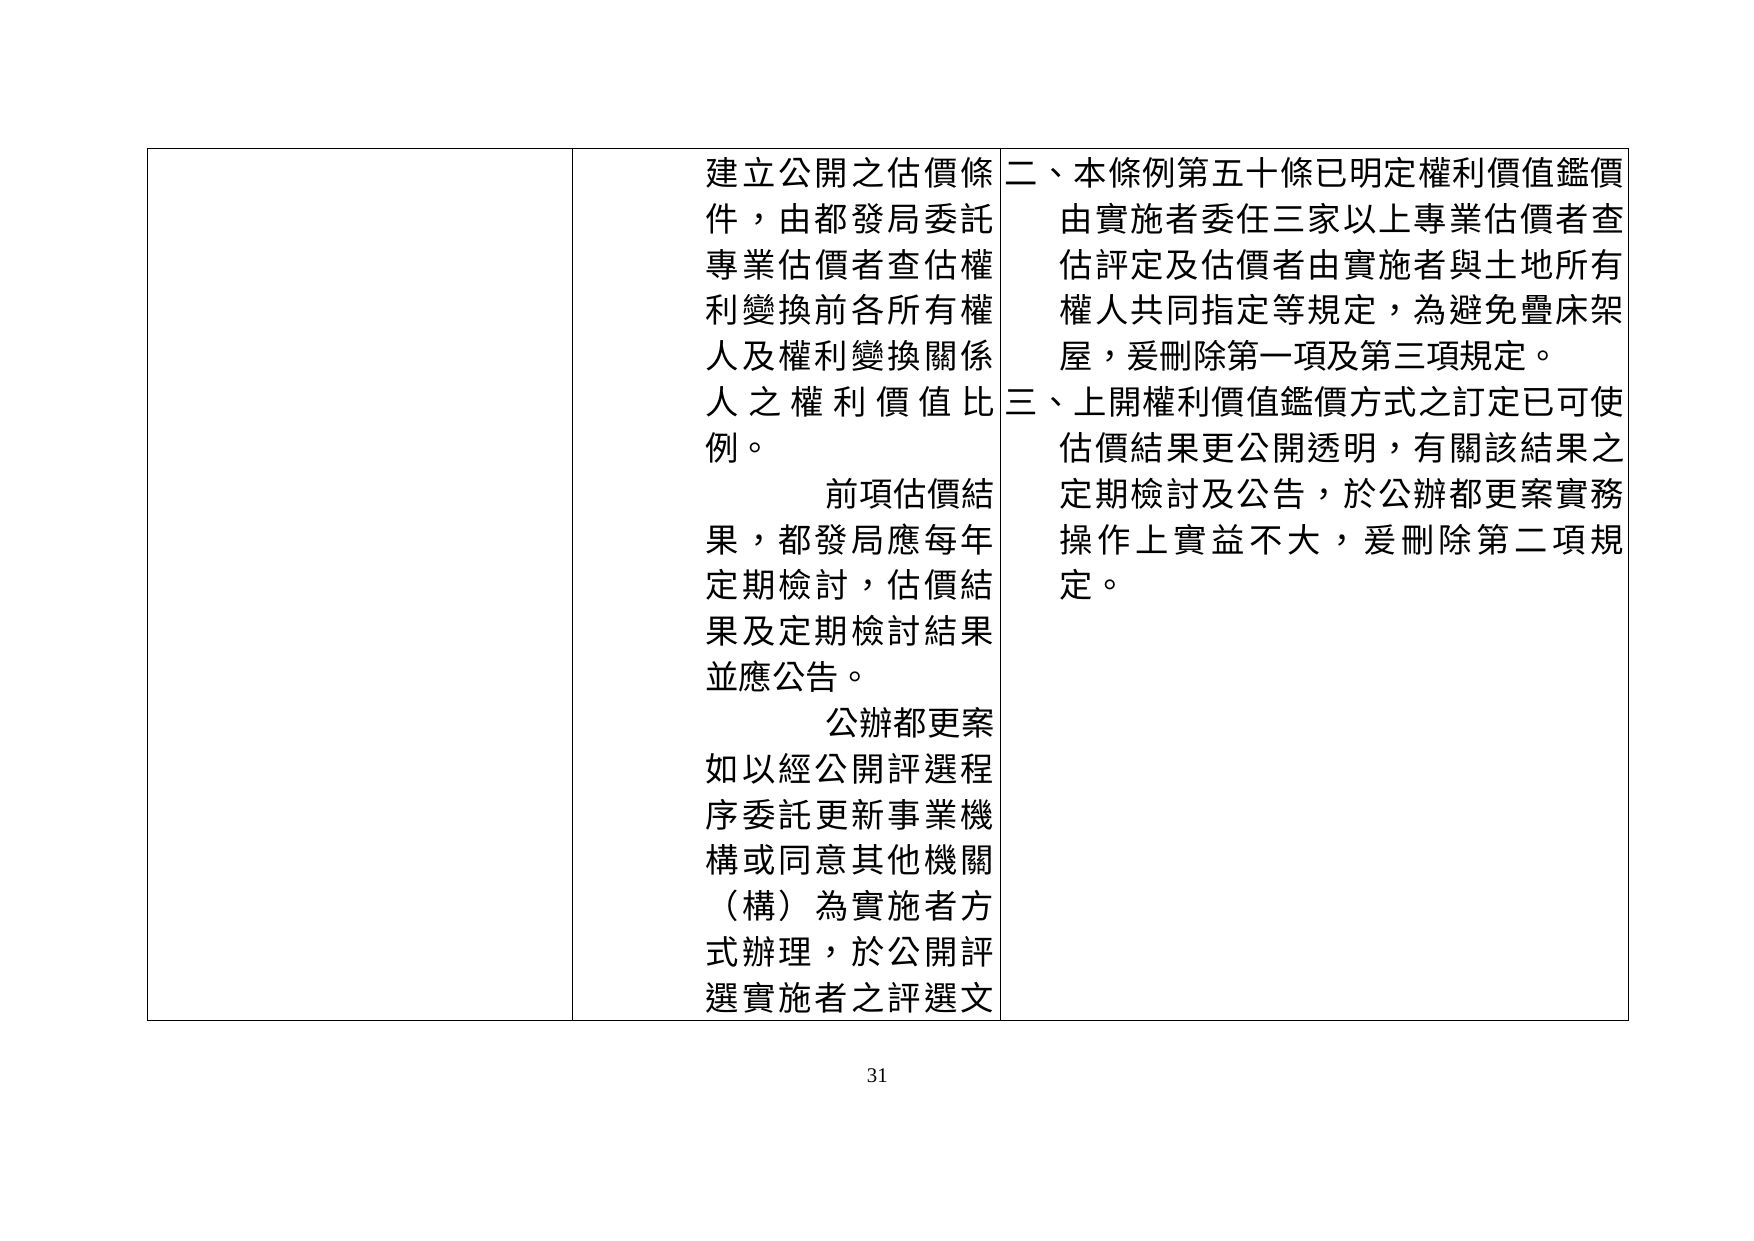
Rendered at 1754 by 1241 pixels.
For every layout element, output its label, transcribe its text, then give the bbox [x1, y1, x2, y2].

table_cell 建立公開之估價條件，由都發局委託專業估價者查估權利變換前各所有權人及權利變換關係人之權利價值比例。 前項估價結果，都發局應每年定期檢討，估價結果及定期檢討結果並應公告。 公辦都更案如以經公開評選程序委託更新事業機構或同意其他機關（構）為實施者方式辦理，於公開評選實施者之評選文 [573, 149, 1000, 1019]
table_cell 二、本條例第五十條已明定權利價值鑑價由實施者委任三家以上專業估價者查估評定及估價者由實施者與土地所有權人共同指定等規定，為避免疊床架屋，爰刪除第一項及第三項規定。 三、上開權利價值鑑價方式之訂定已可使估價結果更公開透明，有關該結果之定期檢討及公告，於公辦都更案實務操作上實益不大，爰刪除第二項規定。 [1001, 149, 1628, 1019]
table_cell [148, 149, 572, 1019]
